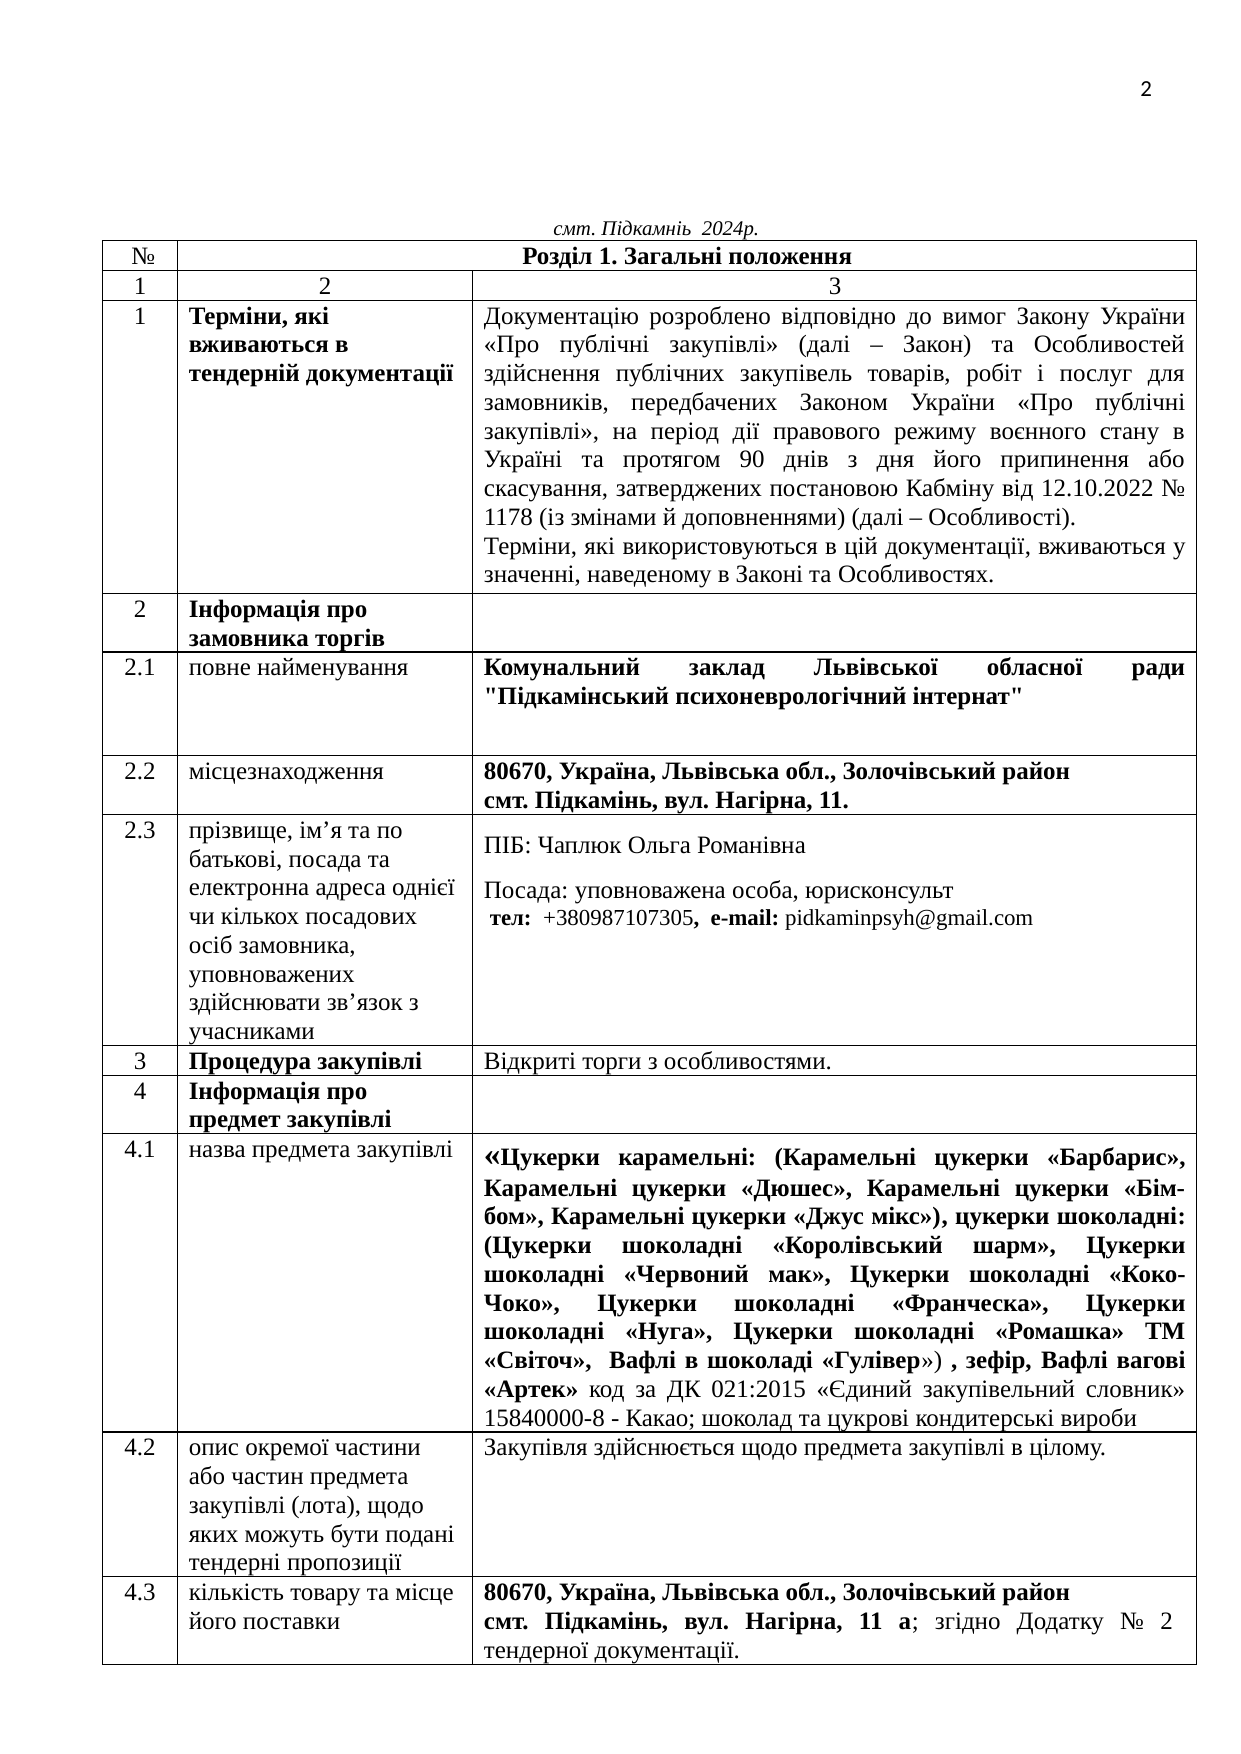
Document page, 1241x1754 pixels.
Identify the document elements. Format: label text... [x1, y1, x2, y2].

table_cell Процедура закупівлі [178, 1046, 472, 1075]
table_cell 2.2 [103, 756, 177, 814]
table_cell прізвище, ім’я та по батькові, посада та електронна адреса однієї чи кількох посадових осіб замовника, уповноважених здійснювати зв’язок з учасниками [178, 815, 472, 1045]
table_cell 3 [103, 1046, 177, 1075]
table_cell [473, 1076, 1196, 1133]
table_cell 4.3 [103, 1577, 177, 1663]
table_cell кількість товару та місце його поставки [178, 1577, 472, 1663]
table_cell 2.3 [103, 815, 177, 1045]
table_cell Відкриті торги з особливостями. [473, 1046, 1196, 1075]
text смт. Підкамніь 2024р. [162, 130, 1152, 240]
table_cell назва предмета закупівлі [178, 1134, 472, 1431]
table_cell ПІБ: Чаплюк Ольга Романівна Посада: уповноважена особа, юрисконсульт тел: +380987107305, e-mail: pidkaminpsyh@gmail.com [473, 815, 1196, 1045]
table_header № [103, 241, 177, 270]
table_cell Комунальний заклад Львівської обласної ради "Підкамінський психоневрологічний інтернат" [473, 653, 1196, 755]
table_cell Закупівля здійснюється щодо предмета закупівлі в цілому. [473, 1433, 1196, 1576]
table_cell опис окремої частини або частин предмета закупівлі (лота), щодо яких можуть бути подані тендерні пропозиції [178, 1433, 472, 1576]
table_cell «Цукерки карамельні: (Карамельні цукерки «Барбарис», Карамельні цукерки «Дюшес», Карамельні цукерки «Бім-бом», Карамельні цукерки «Джус мікс»), цукерки шоколадні: (Цукерки шоколадні «Королівський шарм», Цукерки шоколадні «Червоний мак», Цукерки шоколадні «Коко-Чоко», Цукерки шоколадні «Франческа», Цукерки шоколадні «Нуга», Цукерки шоколадні «Ромашка» ТМ «Світоч», Вафлі в шоколаді «Гулівер») , зефір, Вафлі вагові «Артек» код за ДК 021:2015 «Єдиний закупівельний словник» 15840000-8 - Какао; шоколад та цукрові кондитерські вироби [473, 1134, 1196, 1431]
table_cell 1 [103, 301, 177, 593]
table_cell 1 [103, 271, 177, 300]
table_cell Терміни, які вживаються в тендерній документації [178, 301, 472, 593]
table_cell 3 [473, 271, 1196, 300]
table_cell 2 [178, 271, 472, 300]
table_cell [473, 594, 1196, 651]
table_cell 2.1 [103, 653, 177, 755]
table_header Розділ 1. Загальні положення [178, 241, 1196, 270]
table_cell 80670, Україна, Львівська обл., Золочівський район смт. Підкамінь, вул. Нагірна, 11 а; згідно Додатку № 2 тендерної документації. [473, 1577, 1196, 1663]
table_cell Документацію розроблено відповідно до вимог Закону України «Про публічні закупівлі» (далі – Закон) та Особливостей здійснення публічних закупівель товарів, робіт і послуг для замовників, передбачених Законом України «Про публічні закупівлі», на період дії правового режиму воєнного стану в Україні та протягом 90 днів з дня його припинення або скасування, затверджених постановою Кабміну від 12.10.2022 № 1178 (із змінами й доповненнями) (далі – Особливості). Терміни, які використовуються в цій документації, вживаються у значенні, наведеному в Законі та Особливостях. [473, 301, 1196, 593]
table_cell повне найменування [178, 653, 472, 755]
table_cell Інформація про замовника торгів [178, 594, 472, 651]
table_cell місцезнаходження [178, 756, 472, 814]
table_cell 4.2 [103, 1433, 177, 1576]
table_cell 4.1 [103, 1134, 177, 1431]
table_cell Інформація про предмет закупівлі [178, 1076, 472, 1133]
table_cell 2 [103, 594, 177, 651]
table_cell 80670, Україна, Львівська обл., Золочівський район смт. Підкамінь, вул. Нагірна, 11. [473, 756, 1196, 814]
table_cell 4 [103, 1076, 177, 1133]
